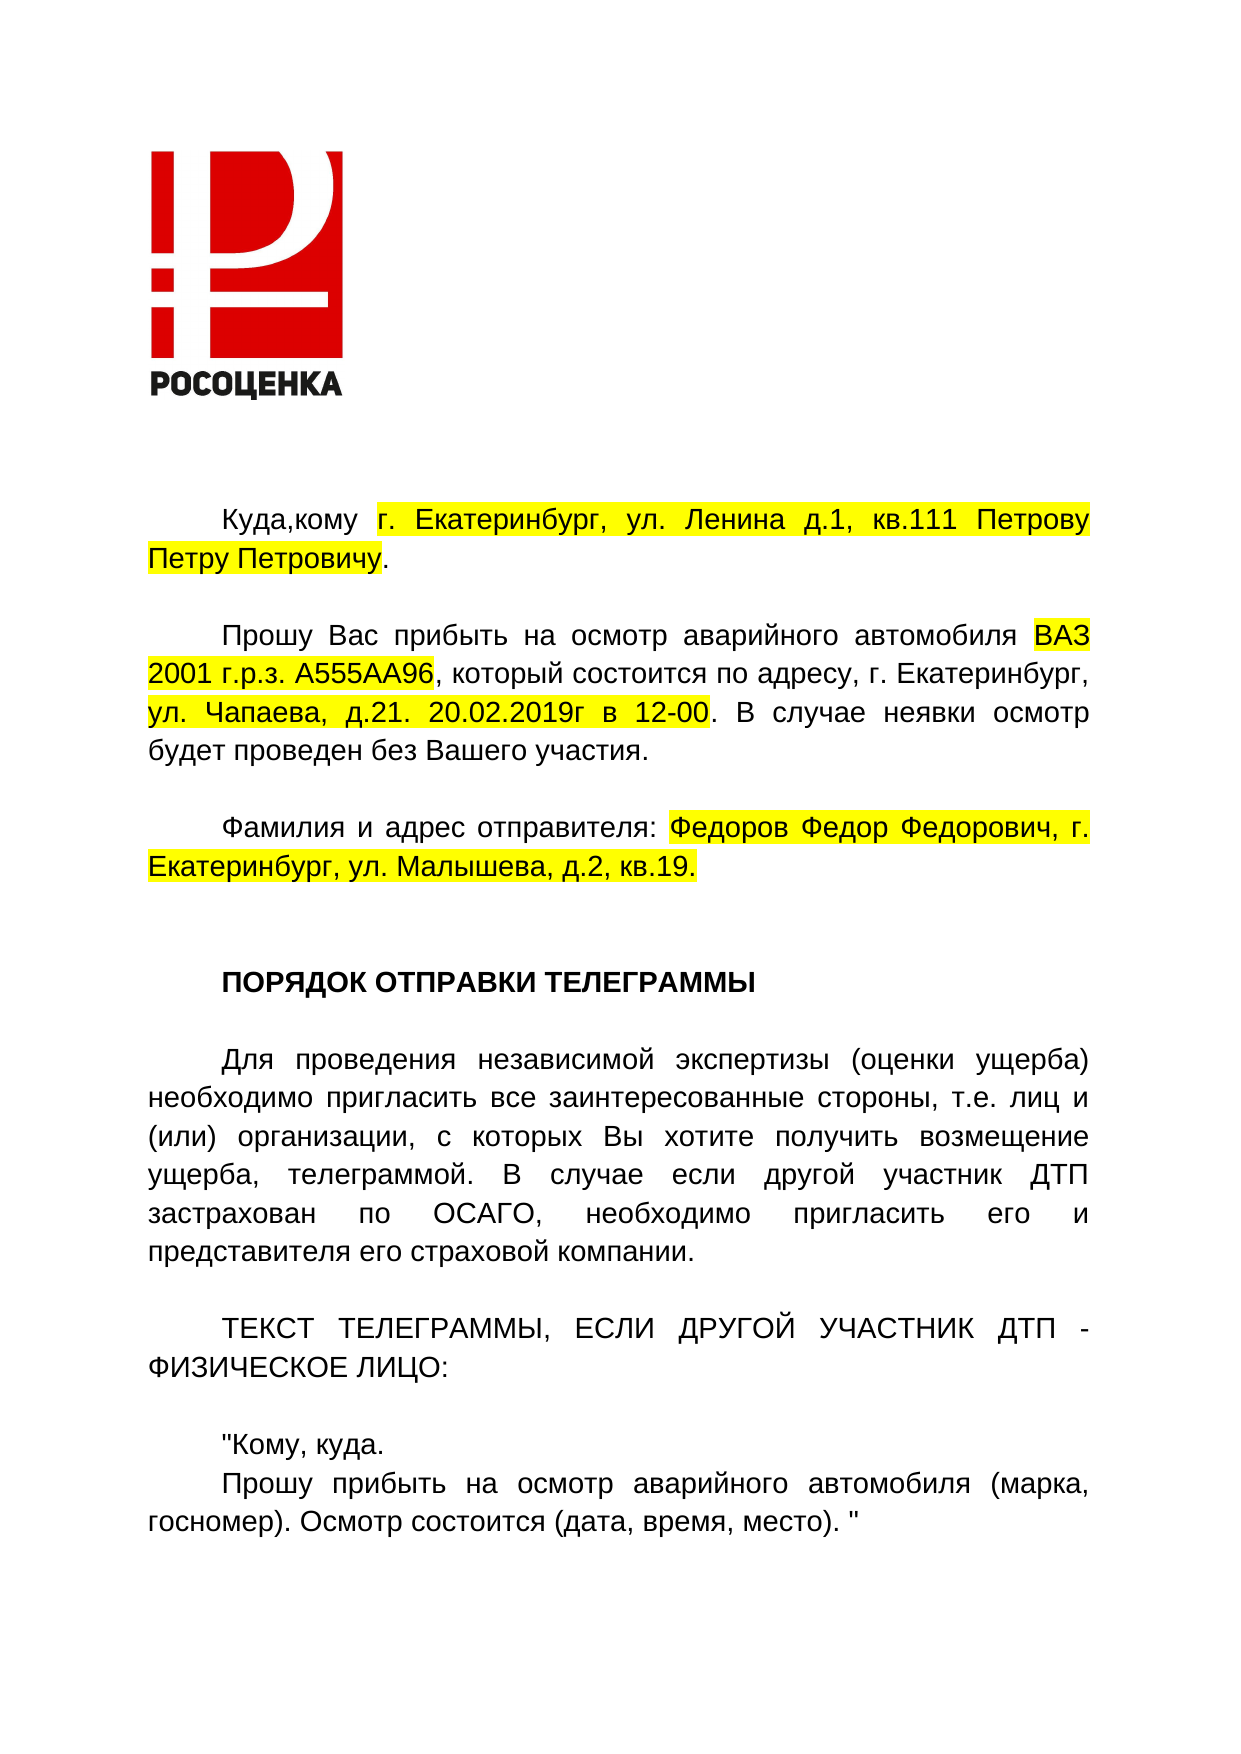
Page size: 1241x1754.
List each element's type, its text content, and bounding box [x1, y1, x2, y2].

text Куда,кому г. Екатеринбург, ул. Ленина д.1, кв.111 Петрову Петру Петровичу. [148, 502, 1090, 574]
text Для проведения независимой экспертизы (оценки ущерба) необходимо пригласить все заинтересованные стороны, т.е. лиц и (или) организации, с которых Вы хотите получить возмещение ущерба, телеграммой. В случае если другой участник ДТП застрахован по ОСАГО, необходимо пригласить его и представителя его страховой компании. [148, 1042, 1090, 1268]
text Фамилия и адрес отправителя: Федоров Федор Федорович, г. Екатеринбург, ул. Малышева, д.2, кв.19. [148, 810, 1090, 882]
picture [147, 150, 345, 400]
text Прошу Вас прибыть на осмотр аварийного автомобиля ВАЗ 2001 г.р.з. А555АА96, который состоится по адресу, г. Екатеринбург, ул. Чапаева, д.21. 20.02.2019г в 12-00. В случае неявки осмотр будет проведен без Вашего участия. [148, 618, 1090, 767]
text ПОРЯДОК ОТПРАВКИ ТЕЛЕГРАММЫ [148, 964, 1090, 998]
text ТЕКСТ ТЕЛЕГРАММЫ, ЕСЛИ ДРУГОЙ УЧАСТНИК ДТП - ФИЗИЧЕСКОЕ ЛИЦО: [148, 1311, 1090, 1383]
text Прошу прибыть на осмотр аварийного автомобиля (марка, госномер). Осмотр состоится (дата, время, место). " [148, 1466, 1090, 1538]
text "Кому, куда. [148, 1427, 1090, 1461]
